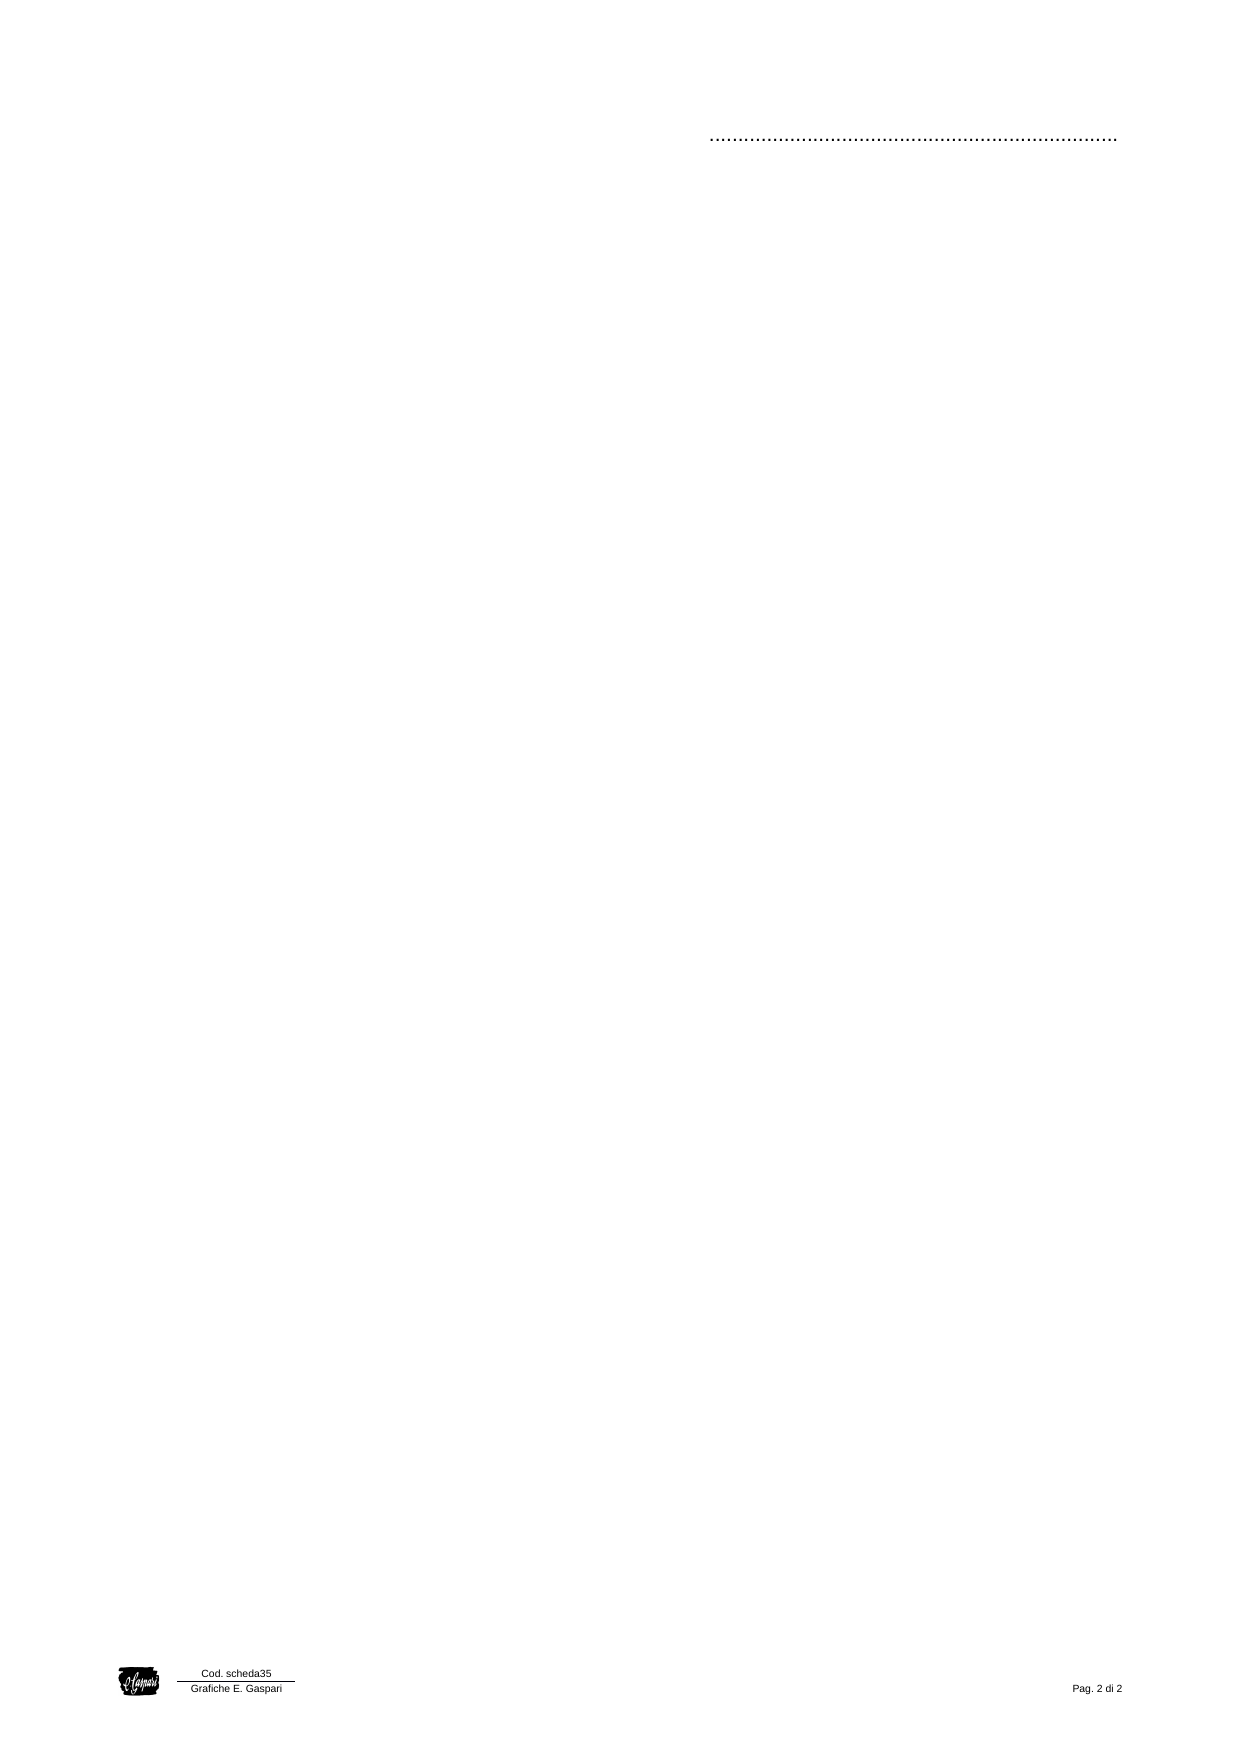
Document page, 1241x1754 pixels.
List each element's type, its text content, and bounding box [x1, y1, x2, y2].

text ....................................................................... [706, 118, 1122, 147]
picture [118, 1666, 160, 1696]
